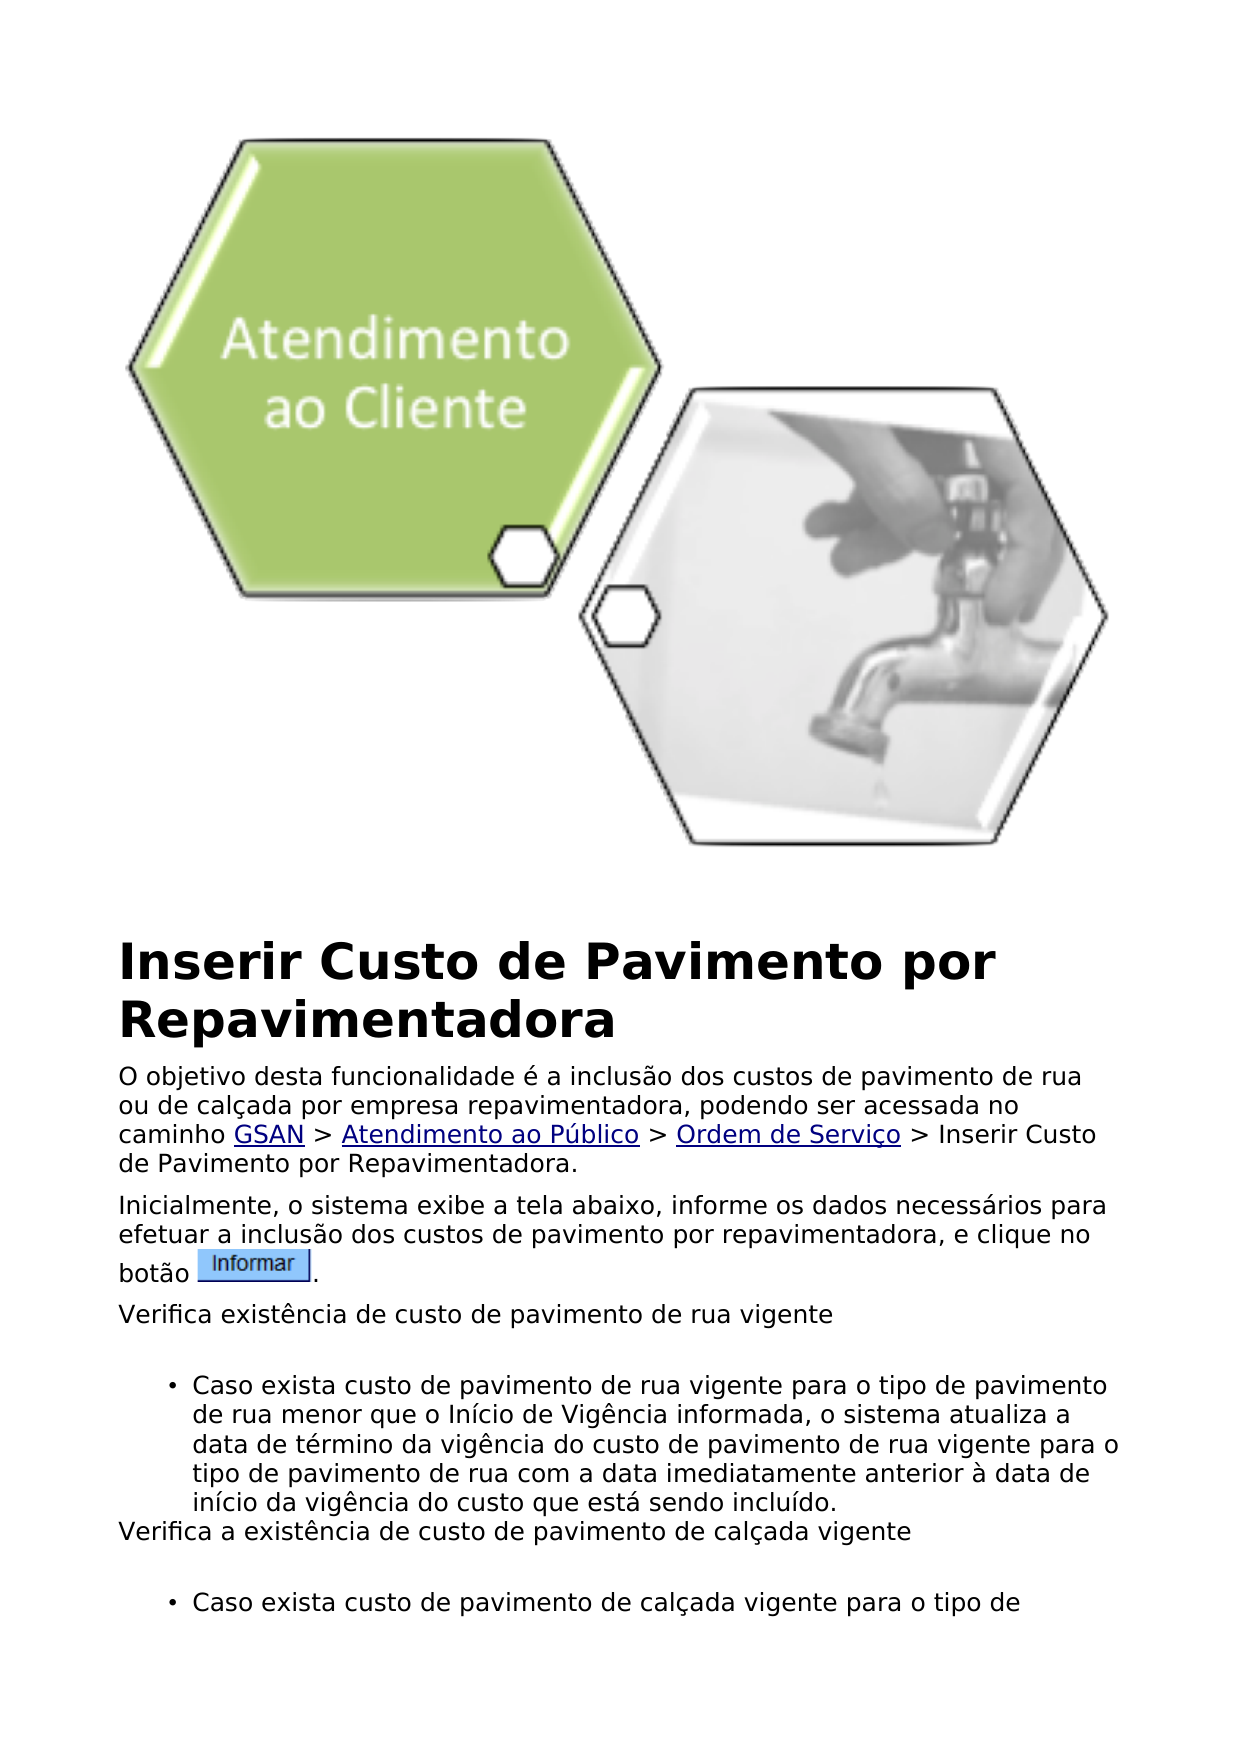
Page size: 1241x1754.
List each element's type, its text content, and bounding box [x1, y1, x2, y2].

text Verifica existência de custo de pavimento de rua vigente [118, 1300, 1122, 1329]
picture [197, 1249, 312, 1282]
text Verifica a existência de custo de pavimento de calçada vigente [118, 1517, 1122, 1547]
text Inicialmente, o sistema exibe a tela abaixo, informe os dados necessários para efetuar a inclusão dos custos de pavimento por repavimentadora, e clique no botão . [118, 1191, 1122, 1288]
text O objetivo desta funcionalidade é a inclusão dos custos de pavimento de rua ou de calçada por empresa repavimentadora, podendo ser acessada no caminho GSAN > Atendimento ao Público > Ordem de Serviço > Inserir Custo de Pavimento por Repavimentadora. [118, 1062, 1122, 1178]
subtitle Inserir Custo de Pavimento por Repavimentadora [118, 933, 1122, 1049]
list Caso exista custo de pavimento de rua vigente para o tipo de pavimento de rua menor que o Início de Vigência informada, o sistema atualiza a data de término da vigência do custo de pavimento de rua vigente para o tipo de pavimento de rua com a data imediatamente anterior à data de início da vigência do custo que está sendo incluído. [177, 1372, 1122, 1517]
list Caso exista custo de pavimento de calçada vigente para o tipo de [177, 1588, 1122, 1618]
picture [118, 118, 1123, 866]
